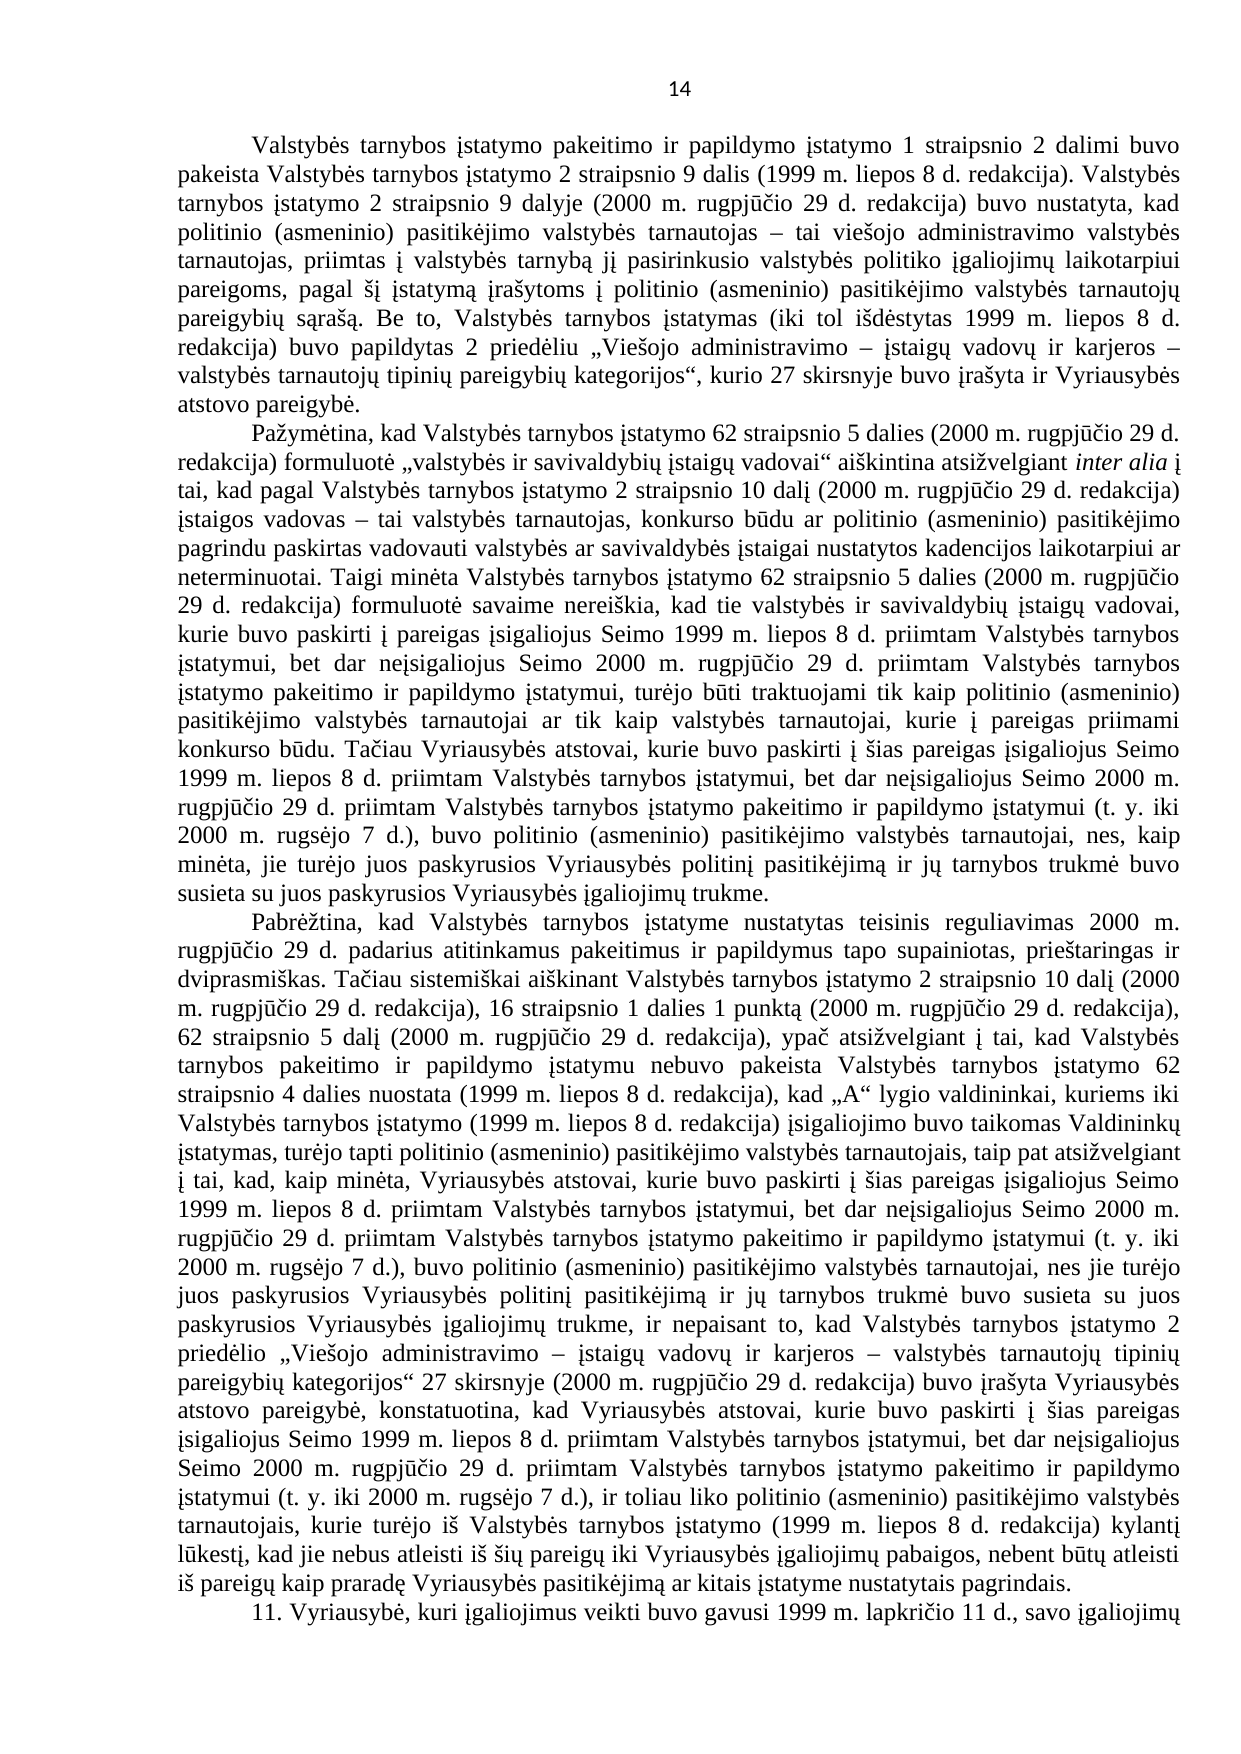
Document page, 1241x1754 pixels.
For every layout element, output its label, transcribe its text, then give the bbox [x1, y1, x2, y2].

text Pabrėžtina, kad Valstybės tarnybos įstatyme nustatytas teisinis reguliavimas 2000 m. rugpjūčio 29 d. padarius atitinkamus pakeitimus ir papildymus tapo supainiotas, prieštaringas ir dviprasmiškas. Tačiau sistemiškai aiškinant Valstybės tarnybos įstatymo 2 straipsnio 10 dalį (2000 m. rugpjūčio 29 d. redakcija), 16 straipsnio 1 dalies 1 punktą (2000 m. rugpjūčio 29 d. redakcija), 62 straipsnio 5 dalį (2000 m. rugpjūčio 29 d. redakcija), ypač atsižvelgiant į tai, kad Valstybės tarnybos pakeitimo ir papildymo įstatymu nebuvo pakeista Valstybės tarnybos įstatymo 62 straipsnio 4 dalies nuostata (1999 m. liepos 8 d. redakcija), kad „A“ lygio valdininkai, kuriems iki Valstybės tarnybos įstatymo (1999 m. liepos 8 d. redakcija) įsigaliojimo buvo taikomas Valdininkų įstatymas, turėjo tapti politinio (asmeninio) pasitikėjimo valstybės tarnautojais, taip pat atsižvelgiant į tai, kad, kaip minėta, Vyriausybės atstovai, kurie buvo paskirti į šias pareigas įsigaliojus Seimo 1999 m. liepos 8 d. priimtam Valstybės tarnybos įstatymui, bet dar neįsigaliojus Seimo 2000 m. rugpjūčio 29 d. priimtam Valstybės tarnybos įstatymo pakeitimo ir papildymo įstatymui (t. y. iki 2000 m. rugsėjo 7 d.), buvo politinio (asmeninio) pasitikėjimo valstybės tarnautojai, nes jie turėjo juos paskyrusios Vyriausybės politinį pasitikėjimą ir jų tarnybos trukmė buvo susieta su juos paskyrusios Vyriausybės įgaliojimų trukme, ir nepaisant to, kad Valstybės tarnybos įstatymo 2 priedėlio „Viešojo administravimo – įstaigų vadovų ir karjeros – valstybės tarnautojų tipinių pareigybių kategorijos“ 27 skirsnyje (2000 m. rugpjūčio 29 d. redakcija) buvo įrašyta Vyriausybės atstovo pareigybė, konstatuotina, kad Vyriausybės atstovai, kurie buvo paskirti į šias pareigas įsigaliojus Seimo 1999 m. liepos 8 d. priimtam Valstybės tarnybos įstatymui, bet dar neįsigaliojus Seimo 2000 m. rugpjūčio 29 d. priimtam Valstybės tarnybos įstatymo pakeitimo ir papildymo įstatymui (t. y. iki 2000 m. rugsėjo 7 d.), ir toliau liko politinio (asmeninio) pasitikėjimo valstybės tarnautojais, kurie turėjo iš Valstybės tarnybos įstatymo (1999 m. liepos 8 d. redakcija) kylantį lūkestį, kad jie nebus atleisti iš šių pareigų iki Vyriausybės įgaliojimų pabaigos, nebent būtų atleisti iš pareigų kaip praradę Vyriausybės pasitikėjimą ar kitais įstatyme nustatytais pagrindais. [177, 907, 1181, 1597]
text 11. Vyriausybė, kuri įgaliojimus veikti buvo gavusi 1999 m. lapkričio 11 d., savo įgaliojimų [177, 1597, 1181, 1626]
text Valstybės tarnybos įstatymo pakeitimo ir papildymo įstatymo 1 straipsnio 2 dalimi buvo pakeista Valstybės tarnybos įstatymo 2 straipsnio 9 dalis (1999 m. liepos 8 d. redakcija). Valstybės tarnybos įstatymo 2 straipsnio 9 dalyje (2000 m. rugpjūčio 29 d. redakcija) buvo nustatyta, kad politinio (asmeninio) pasitikėjimo valstybės tarnautojas – tai viešojo administravimo valstybės tarnautojas, priimtas į valstybės tarnybą jį pasirinkusio valstybės politiko įgaliojimų laikotarpiui pareigoms, pagal šį įstatymą įrašytoms į politinio (asmeninio) pasitikėjimo valstybės tarnautojų pareigybių sąrašą. Be to, Valstybės tarnybos įstatymas (iki tol išdėstytas 1999 m. liepos 8 d. redakcija) buvo papildytas 2 priedėliu „Viešojo administravimo – įstaigų vadovų ir karjeros – valstybės tarnautojų tipinių pareigybių kategorijos“, kurio 27 skirsnyje buvo įrašyta ir Vyriausybės atstovo pareigybė. [177, 131, 1181, 418]
text Pažymėtina, kad Valstybės tarnybos įstatymo 62 straipsnio 5 dalies (2000 m. rugpjūčio 29 d. redakcija) formuluotė „valstybės ir savivaldybių įstaigų vadovai“ aiškintina atsižvelgiant inter alia į tai, kad pagal Valstybės tarnybos įstatymo 2 straipsnio 10 dalį (2000 m. rugpjūčio 29 d. redakcija) įstaigos vadovas – tai valstybės tarnautojas, konkurso būdu ar politinio (asmeninio) pasitikėjimo pagrindu paskirtas vadovauti valstybės ar savivaldybės įstaigai nustatytos kadencijos laikotarpiui ar neterminuotai. Taigi minėta Valstybės tarnybos įstatymo 62 straipsnio 5 dalies (2000 m. rugpjūčio 29 d. redakcija) formuluotė savaime nereiškia, kad tie valstybės ir savivaldybių įstaigų vadovai, kurie buvo paskirti į pareigas įsigaliojus Seimo 1999 m. liepos 8 d. priimtam Valstybės tarnybos įstatymui, bet dar neįsigaliojus Seimo 2000 m. rugpjūčio 29 d. priimtam Valstybės tarnybos įstatymo pakeitimo ir papildymo įstatymui, turėjo būti traktuojami tik kaip politinio (asmeninio) pasitikėjimo valstybės tarnautojai ar tik kaip valstybės tarnautojai, kurie į pareigas priimami konkurso būdu. Tačiau Vyriausybės atstovai, kurie buvo paskirti į šias pareigas įsigaliojus Seimo 1999 m. liepos 8 d. priimtam Valstybės tarnybos įstatymui, bet dar neįsigaliojus Seimo 2000 m. rugpjūčio 29 d. priimtam Valstybės tarnybos įstatymo pakeitimo ir papildymo įstatymui (t. y. iki 2000 m. rugsėjo 7 d.), buvo politinio (asmeninio) pasitikėjimo valstybės tarnautojai, nes, kaip minėta, jie turėjo juos paskyrusios Vyriausybės politinį pasitikėjimą ir jų tarnybos trukmė buvo susieta su juos paskyrusios Vyriausybės įgaliojimų trukme. [177, 418, 1181, 907]
